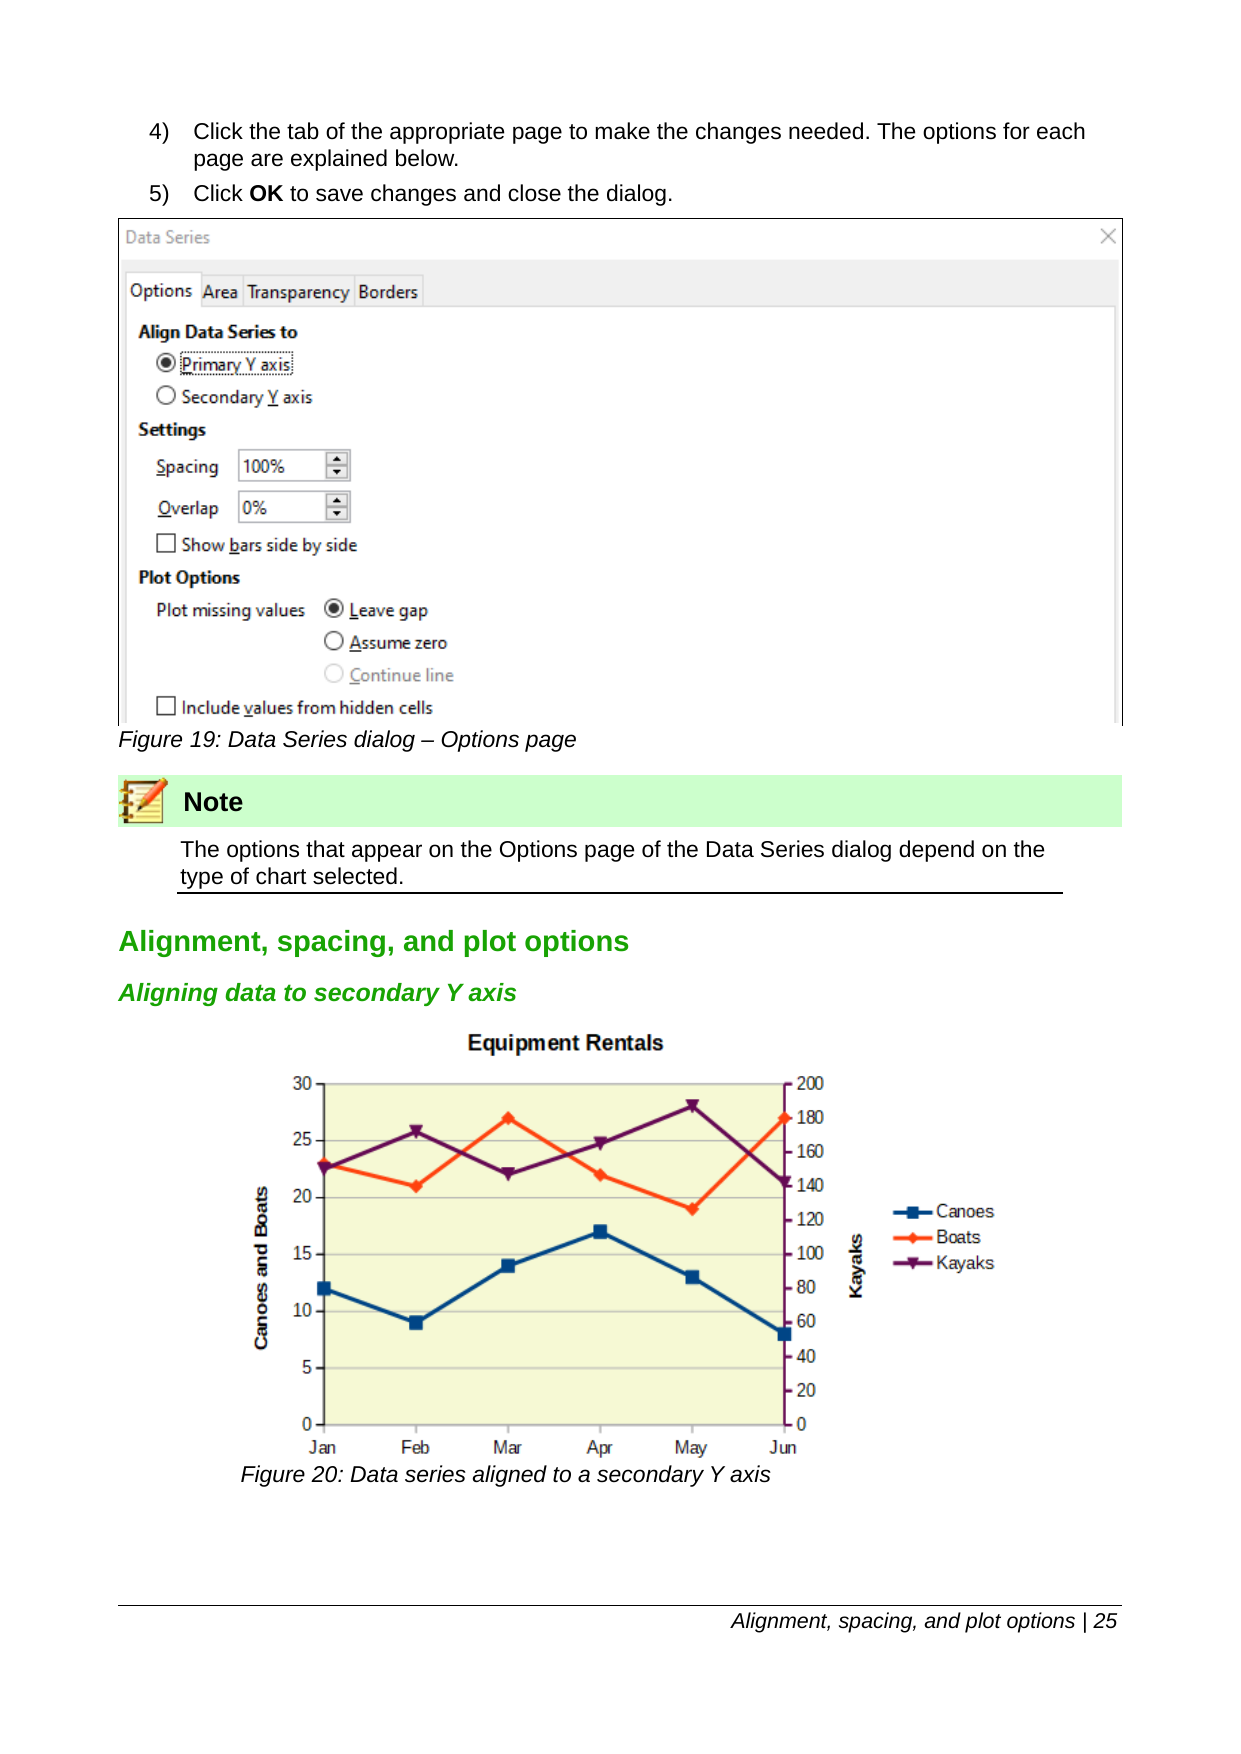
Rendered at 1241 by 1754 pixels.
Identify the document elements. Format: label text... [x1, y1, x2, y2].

text The options that appear on the Options page of the Data Series dialog depend on the type of chart selected. [177, 833, 1063, 892]
picture [240, 1018, 1000, 1462]
list Click the tab of the appropriate page to make the changes needed. The options for each page are explained below. [169, 118, 1122, 171]
subtitle Aligning data to secondary Y axis [118, 978, 1122, 1007]
subtitle Alignment, spacing, and plot options [118, 924, 1122, 957]
picture [121, 221, 1119, 723]
list Click OK to save changes and close the dialog. [169, 180, 1122, 206]
picture [119, 776, 170, 827]
text Figure 20: Data series aligned to a secondary Y axis [240, 1462, 1000, 1488]
text Figure 19: Data Series dialog – Options page [118, 219, 1122, 752]
subtitle Note [118, 775, 1122, 827]
